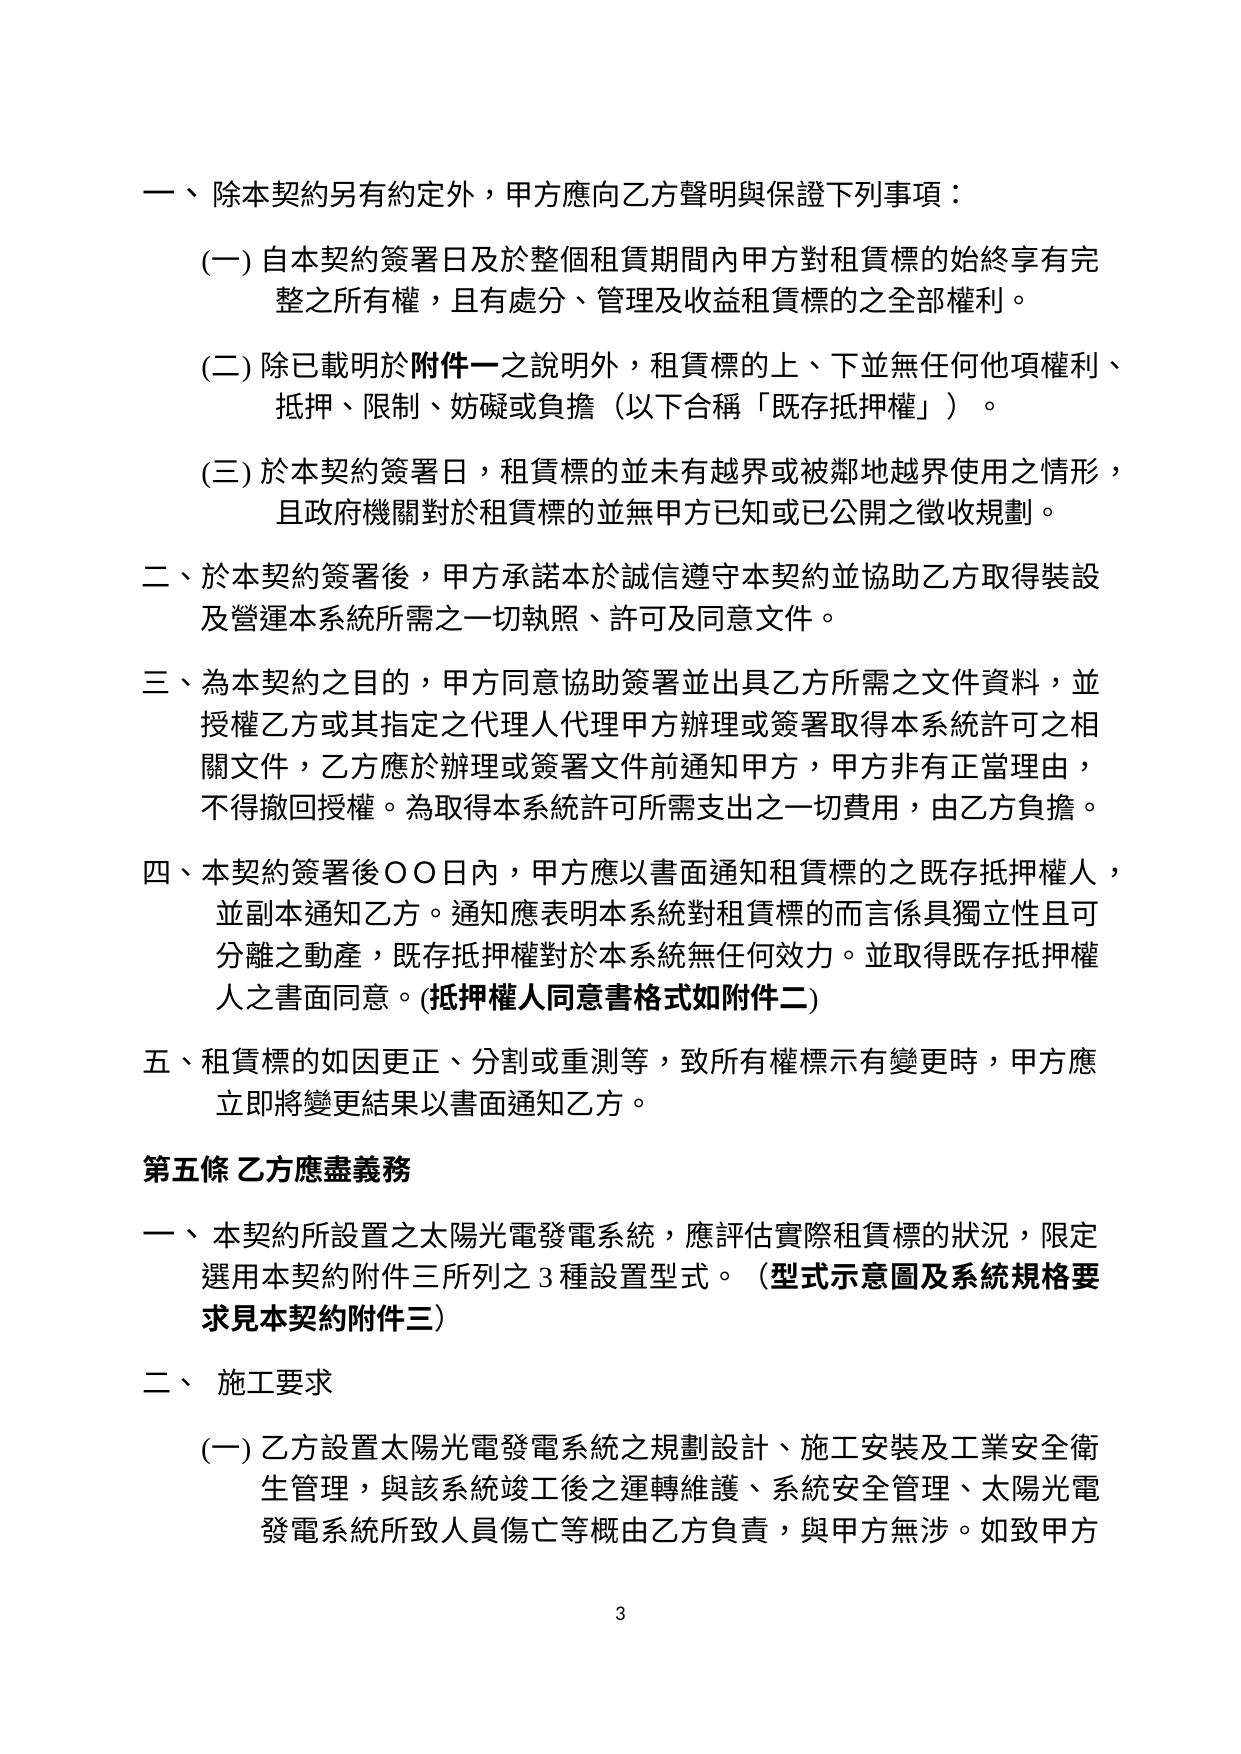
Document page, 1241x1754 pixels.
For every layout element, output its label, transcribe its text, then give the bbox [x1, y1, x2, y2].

text 四、本契約簽署後ＯＯ日內，甲方應以書面通知租賃標的之既存抵押權人，並副本通知乙方。通知應表明本系統對租賃標的而言係具獨立性且可分離之動產，既存抵押權對於本系統無任何效力。並取得既存抵押權人之書面同意。(抵押權人同意書格式如附件二) [142, 850, 1101, 1016]
text 二、於本契約簽署後，甲方承諾本於誠信遵守本契約並協助乙方取得裝設及營運本系統所需之一切執照、許可及同意文件。 [141, 554, 1101, 638]
list 本契約所設置之太陽光電發電系統，應評估實際租賃標的狀況，限定選用本契約附件三所列之3種設置型式。（型式示意圖及系統規格要求見本契約附件三） [142, 1213, 1101, 1338]
text (二) 除已載明於附件一之說明外，租賃標的上、下並無任何他項權利、抵押、限制、妨礙或負擔（以下合稱「既存抵押權」）。 [201, 343, 1101, 426]
text (一) 乙方設置太陽光電發電系統之規劃設計、施工安裝及工業安全衛生管理，與該系統竣工後之運轉維護、系統安全管理、太陽光電發電系統所致人員傷亡等概由乙方負責，與甲方無涉。如致甲方 [201, 1425, 1101, 1550]
list 施工要求 [142, 1361, 1101, 1402]
list 除本契約另有約定外，甲方應向乙方聲明與保證下列事項： [142, 172, 1101, 214]
text 五、租賃標的如因更正、分割或重測等，致所有權標示有變更時，甲方應立即將變更結果以書面通知乙方。 [142, 1039, 1101, 1122]
text (一) 自本契約簽署日及於整個租賃期間內甲方對租賃標的始終享有完整之所有權，且有處分、管理及收益租賃標的之全部權利。 [201, 237, 1101, 320]
subtitle 第五條 乙方應盡義務 [142, 1145, 1101, 1190]
text 三、為本契約之目的，甲方同意協助簽署並出具乙方所需之文件資料，並授權乙方或其指定之代理人代理甲方辦理或簽署取得本系統許可之相關文件，乙方應於辦理或簽署文件前通知甲方，甲方非有正當理由，不得撤回授權。為取得本系統許可所需支出之一切費用，由乙方負擔。 [141, 661, 1101, 827]
text (三) 於本契約簽署日，租賃標的並未有越界或被鄰地越界使用之情形，且政府機關對於租賃標的並無甲方已知或已公開之徵收規劃。 [201, 449, 1101, 532]
